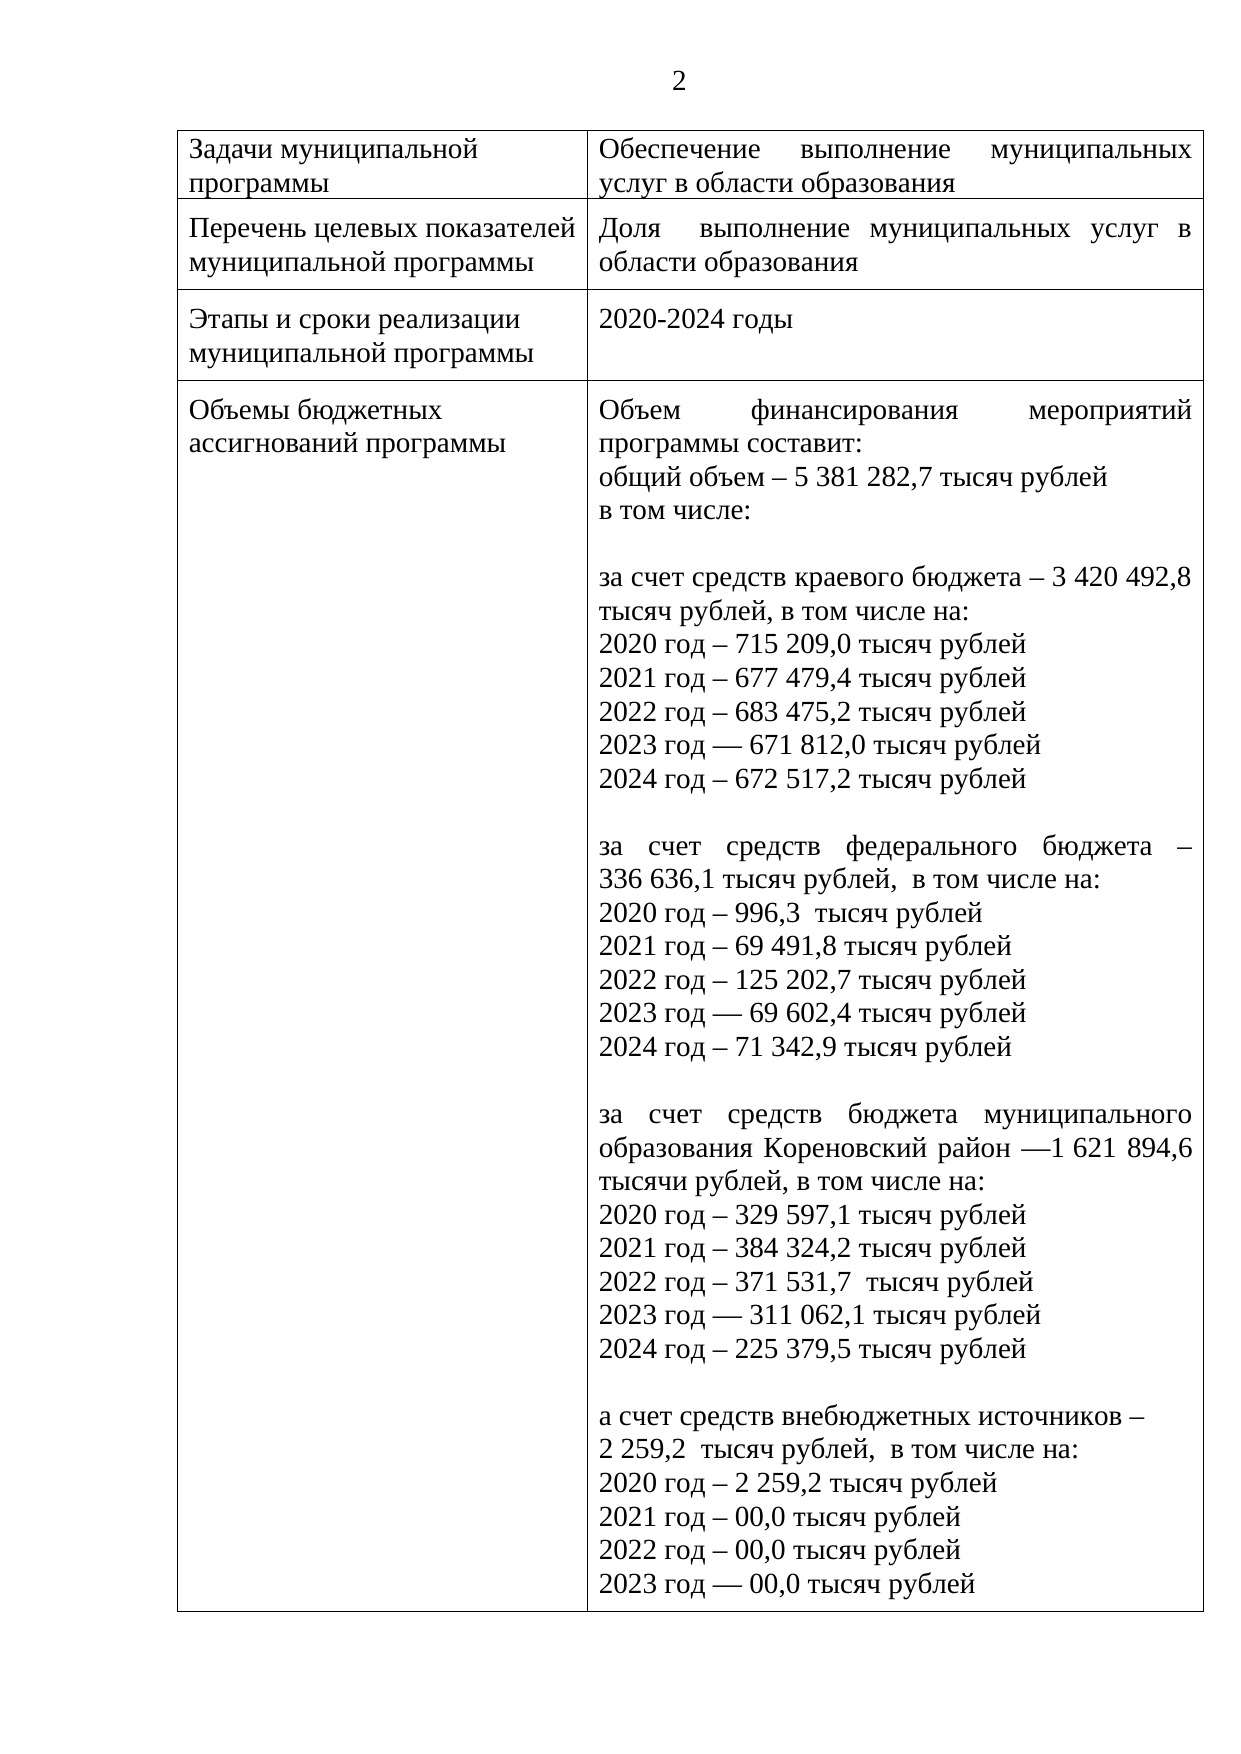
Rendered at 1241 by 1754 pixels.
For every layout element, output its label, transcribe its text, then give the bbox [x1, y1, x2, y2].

table_cell Этапы и сроки реализации муниципальной программы [178, 290, 587, 379]
table_cell 2020-2024 годы [588, 290, 1203, 379]
table_header Обеспечение выполнение муниципальных услуг в области образования [588, 131, 1203, 198]
table_cell Доля выполнение муниципальных услуг в области образования [588, 199, 1203, 289]
table_cell Объем финансирования мероприятий программы составит: общий объем – 5 381 282,7 тысяч рублей в том числе: за счет средств краевого бюджета – 3 420 492,8 тысяч рублей, в том числе на: 2020 год – 715 209,0 тысяч рублей 2021 год – 677 479,4 тысяч рублей 2022 год – 683 475,2 тысяч рублей 2023 год — 671 812,0 тысяч рублей 2024 год – 672 517,2 тысяч рублей за счет средств федерального бюджета – 336 636,1 тысяч рублей, в том числе на: 2020 год – 996,3 тысяч рублей 2021 год – 69 491,8 тысяч рублей 2022 год – 125 202,7 тысяч рублей 2023 год — 69 602,4 тысяч рублей 2024 год – 71 342,9 тысяч рублей за счет средств бюджета муниципального образования Кореновский район —1 621 894,6 тысячи рублей, в том числе на: 2020 год – 329 597,1 тысяч рублей 2021 год – 384 324,2 тысяч рублей 2022 год – 371 531,7 тысяч рублей 2023 год — 311 062,1 тысяч рублей 2024 год – 225 379,5 тысяч рублей а счет средств внебюджетных источников – 2 259,2 тысяч рублей, в том числе на: 2020 год – 2 259,2 тысяч рублей 2021 год – 00,0 тысяч рублей 2022 год – 00,0 тысяч рублей 2023 год — 00,0 тысяч рублей [588, 381, 1203, 1611]
table_cell Объемы бюджетных ассигнований программы [178, 381, 587, 1611]
table_header Задачи муниципальной программы [178, 131, 587, 198]
table_cell Перечень целевых показателей муниципальной программы [178, 199, 587, 289]
text 2 [177, 63, 1181, 97]
